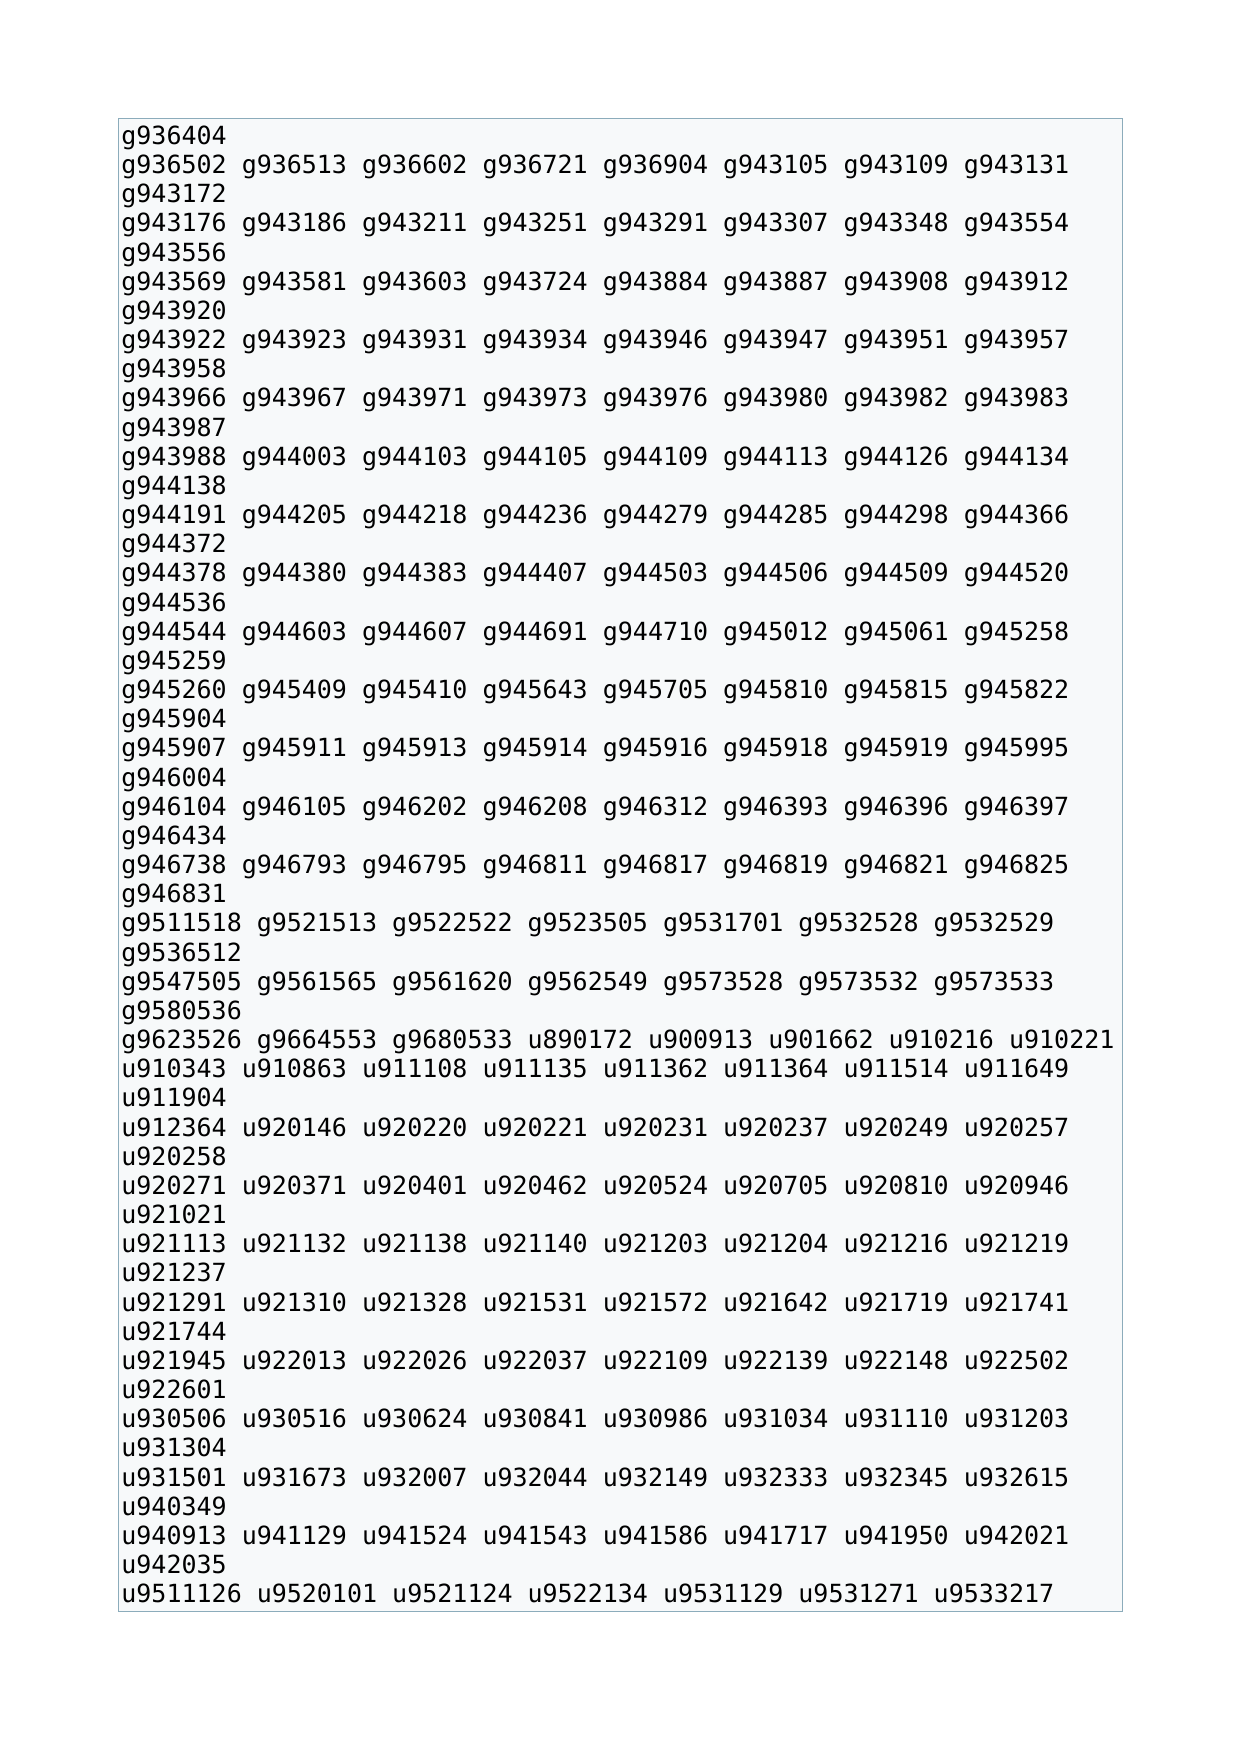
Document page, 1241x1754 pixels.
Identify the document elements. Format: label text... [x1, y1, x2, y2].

text g936404 g936502 g936513 g936602 g936721 g936904 g943105 g943109 g943131 g943172 g943176 g943186 g943211 g943251 g943291 g943307 g943348 g943554 g943556 g943569 g943581 g943603 g943724 g943884 g943887 g943908 g943912 g943920 g943922 g943923 g943931 g943934 g943946 g943947 g943951 g943957 g943958 g943966 g943967 g943971 g943973 g943976 g943980 g943982 g943983 g943987 g943988 g944003 g944103 g944105 g944109 g944113 g944126 g944134 g944138 g944191 g944205 g944218 g944236 g944279 g944285 g944298 g944366 g944372 g944378 g944380 g944383 g944407 g944503 g944506 g944509 g944520 g944536 g944544 g944603 g944607 g944691 g944710 g945012 g945061 g945258 g945259 g945260 g945409 g945410 g945643 g945705 g945810 g945815 g945822 g945904 g945907 g945911 g945913 g945914 g945916 g945918 g945919 g945995 g946004 g946104 g946105 g946202 g946208 g946312 g946393 g946396 g946397 g946434 g946738 g946793 g946795 g946811 g946817 g946819 g946821 g946825 g946831 g9511518 g9521513 g9522522 g9523505 g9531701 g9532528 g9532529 g9536512 g9547505 g9561565 g9561620 g9562549 g9573528 g9573532 g9573533 g9580536 g9623526 g9664553 g9680533 u890172 u900913 u901662 u910216 u910221 u910343 u910863 u911108 u911135 u911362 u911364 u911514 u911649 u911904 u912364 u920146 u920220 u920221 u920231 u920237 u920249 u920257 u920258 u920271 u920371 u920401 u920462 u920524 u920705 u920810 u920946 u921021 u921113 u921132 u921138 u921140 u921203 u921204 u921216 u921219 u921237 u921291 u921310 u921328 u921531 u921572 u921642 u921719 u921741 u921744 u921945 u922013 u922026 u922037 u922109 u922139 u922148 u922502 u922601 u930506 u930516 u930624 u930841 u930986 u931034 u931110 u931203 u931304 u931501 u931673 u932007 u932044 u932149 u932333 u932345 u932615 u940349 u940913 u941129 u941524 u941543 u941586 u941717 u941950 u942021 u942035 u9511126 u9520101 u9521124 u9522134 u9531129 u9531271 u9533217 [119, 119, 1122, 1611]
